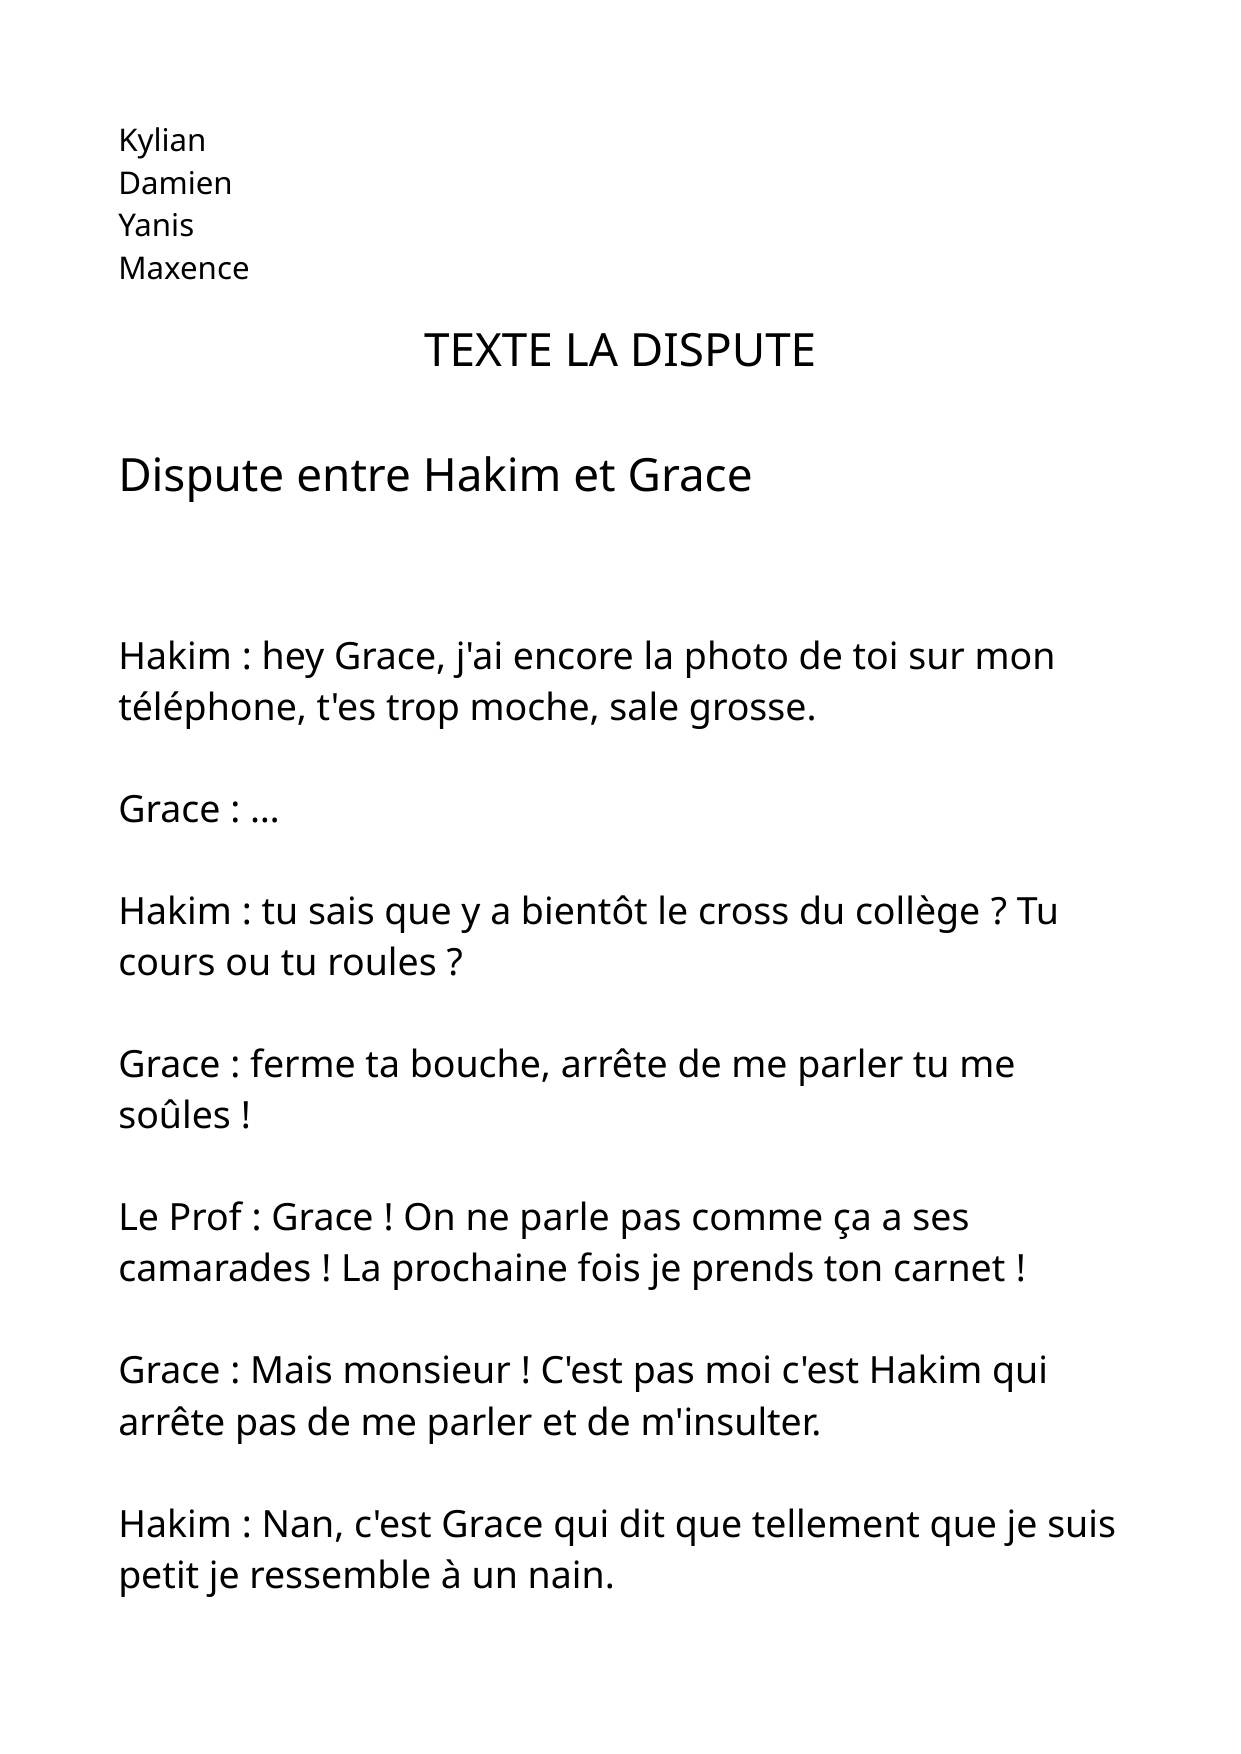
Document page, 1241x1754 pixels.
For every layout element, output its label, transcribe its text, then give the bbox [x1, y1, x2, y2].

text Hakim : tu sais que y a bientôt le cross du collège ? Tu cours ou tu roules ? [118, 884, 1122, 987]
text Yanis [118, 203, 1122, 246]
text TEXTE LA DISPUTE [118, 317, 1122, 380]
text Grace : Mais monsieur ! C'est pas moi c'est Hakim qui arrête pas de me parler et de m'insulter. [118, 1344, 1122, 1446]
text Le Prof : Grace ! On ne parle pas comme ça a ses camarades ! La prochaine fois je prends ton carnet ! [118, 1191, 1122, 1293]
text Hakim : Nan, c'est Grace qui dit que tellement que je suis petit je ressemble à un nain. [118, 1497, 1122, 1599]
text Damien [118, 161, 1122, 203]
text Hakim : hey Grace, j'ai encore la photo de toi sur mon téléphone, t'es trop moche, sale grosse. [118, 629, 1122, 731]
text Dispute entre Hakim et Grace [118, 442, 1122, 504]
text Grace : ferme ta bouche, arrête de me parler tu me soûles ! [118, 1038, 1122, 1140]
text Maxence [118, 246, 1122, 288]
text Kylian [118, 118, 1122, 161]
text Grace : … [118, 782, 1122, 833]
